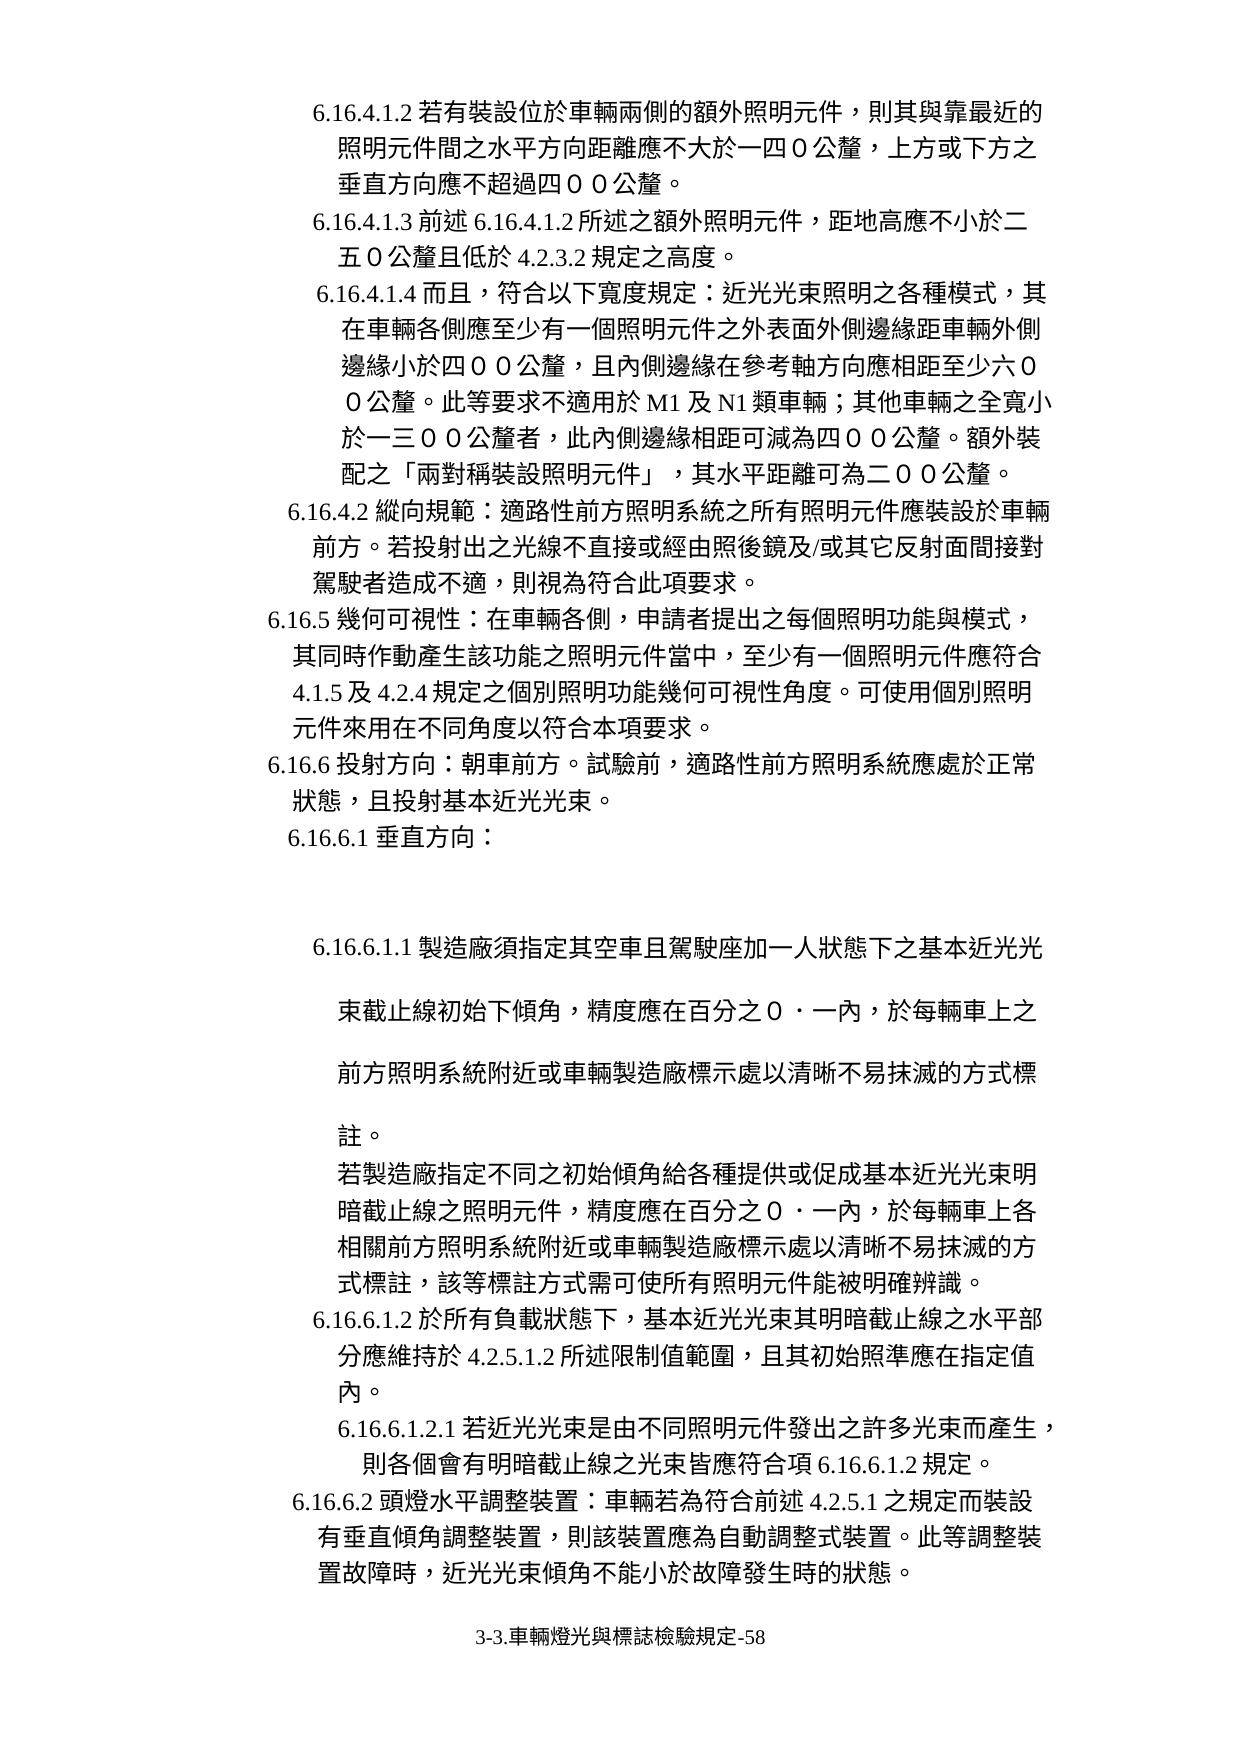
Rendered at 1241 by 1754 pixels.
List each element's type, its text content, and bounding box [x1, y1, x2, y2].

text 6.16.4.1.3 前述6.16.4.1.2所述之額外照明元件，距地高應不小於二五０公釐且低於4.2.3.2規定之高度。 [312, 201, 1053, 274]
text 6.16.4.2 縱向規範：適路性前方照明系統之所有照明元件應裝設於車輛前方。若投射出之光線不直接或經由照後鏡及/或其它反射面間接對駕駛者造成不適，則視為符合此項要求。 [287, 491, 1053, 600]
text 6.16.5 幾何可視性：在車輛各側，申請者提出之每個照明功能與模式，其同時作動產生該功能之照明元件當中，至少有一個照明元件應符合4.1.5及4.2.4規定之個別照明功能幾何可視性角度。可使用個別照明元件來用在不同角度以符合本項要求。 [267, 600, 1053, 745]
text 6.16.6.2 頭燈水平調整裝置：車輛若為符合前述4.2.5.1之規定而裝設有垂直傾角調整裝置，則該裝置應為自動調整式裝置。此等調整裝置故障時，近光光束傾角不能小於故障發生時的狀態。 [292, 1481, 1053, 1590]
text 若製造廠指定不同之初始傾角給各種提供或促成基本近光光束明暗截止線之照明元件，精度應在百分之０．一內，於每輛車上各相關前方照明系統附近或車輛製造廠標示處以清晰不易抹滅的方式標註，該等標註方式需可使所有照明元件能被明確辨識。 [337, 1155, 1053, 1300]
text 6.16.6.1.2.1 若近光光束是由不同照明元件發出之許多光束而產生，則各個會有明暗截止線之光束皆應符合項6.16.6.1.2規定。 [337, 1409, 1053, 1481]
text 6.16.6 投射方向：朝車前方。試驗前，適路性前方照明系統應處於正常狀態，且投射基本近光光束。 [267, 745, 1053, 817]
text 6.16.6.1.2 於所有負載狀態下，基本近光光束其明暗截止線之水平部分應維持於4.2.5.1.2所述限制值範圍，且其初始照準應在指定值內。 [312, 1300, 1053, 1409]
text 6.16.6.1.1 製造廠須指定其空車且駕駛座加一人狀態下之基本近光光束截止線初始下傾角，精度應在百分之０．一內，於每輛車上之前方照明系統附近或車輛製造廠標示處以清晰不易抹滅的方式標註。 [312, 905, 1053, 1155]
text 6.16.6.1 垂直方向： [187, 817, 1053, 854]
text 6.16.4.1.2 若有裝設位於車輛兩側的額外照明元件，則其與靠最近的照明元件間之水平方向距離應不大於一四０公釐，上方或下方之垂直方向應不超過四００公釐。 [312, 92, 1053, 201]
text 6.16.4.1.4 而且，符合以下寬度規定：近光光束照明之各種模式，其在車輛各側應至少有一個照明元件之外表面外側邊緣距車輛外側邊緣小於四００公釐，且內側邊緣在參考軸方向應相距至少六００公釐。此等要求不適用於M1 及N1類車輛；其他車輛之全寬小於一三００公釐者，此內側邊緣相距可減為四００公釐。額外裝配之「兩對稱裝設照明元件」，其水平距離可為二００公釐。 [316, 274, 1053, 491]
